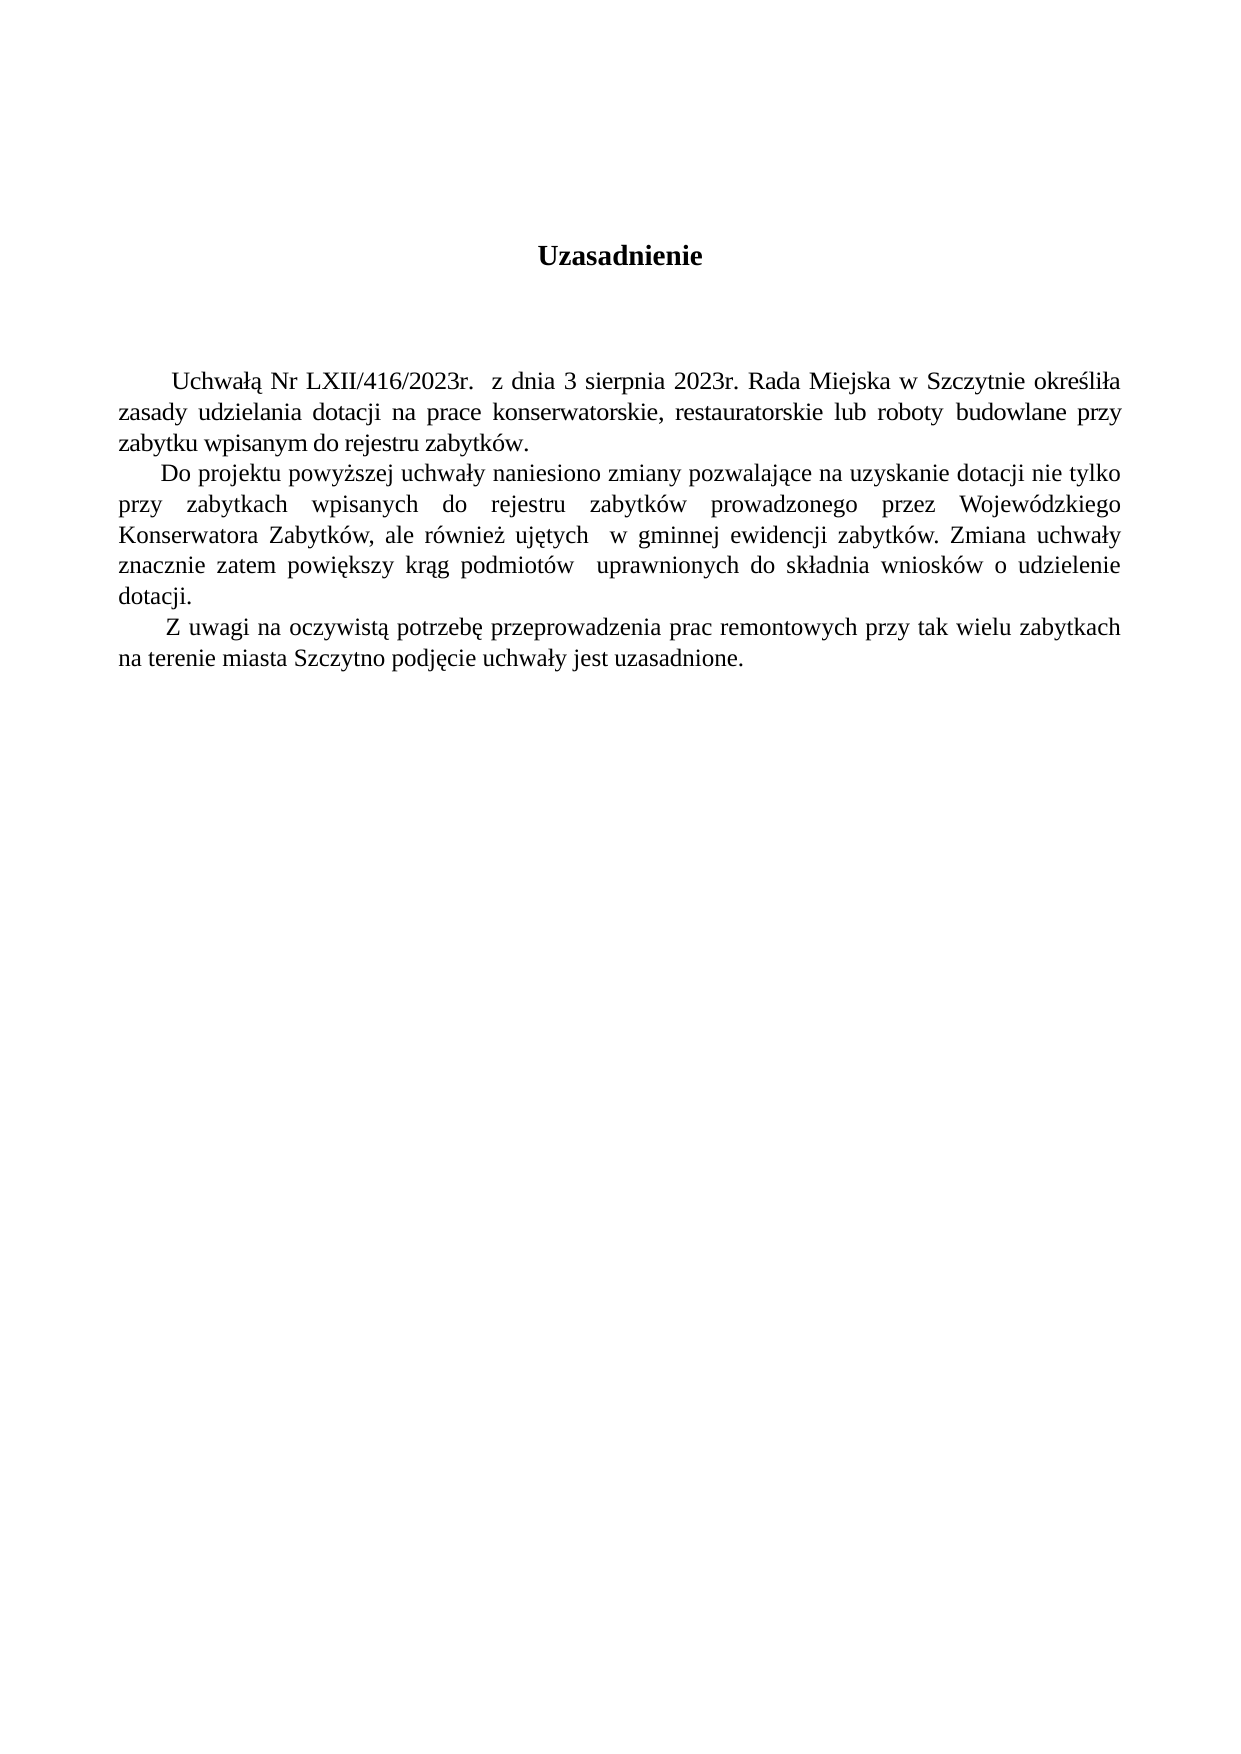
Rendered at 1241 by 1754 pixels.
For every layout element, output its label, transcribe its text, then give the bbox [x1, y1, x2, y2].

text Do projektu powyższej uchwały naniesiono zmiany pozwalające na uzyskanie dotacji nie tylko przy zabytkach wpisanych do rejestru zabytków prowadzonego przez Wojewódzkiego Konserwatora Zabytków, ale również ujętych w gminnej ewidencji zabytków. Zmiana uchwały znacznie zatem powiększy krąg podmiotów uprawnionych do składnia wniosków o udzielenie dotacji. [118, 458, 1122, 610]
text Uchwałą Nr LXII/416/2023r. z dnia 3 sierpnia 2023r. Rada Miejska w Szczytnie określiła zasady udzielania dotacji na prace konserwatorskie, restauratorskie lub roboty budowlane przy zabytku wpisanym do rejestru zabytków. [118, 366, 1122, 456]
text Z uwagi na oczywistą potrzebę przeprowadzenia prac remontowych przy tak wielu zabytkach na terenie miasta Szczytno podjęcie uchwały jest uzasadnione. [118, 612, 1122, 672]
text Uzasadnienie [118, 238, 1122, 272]
